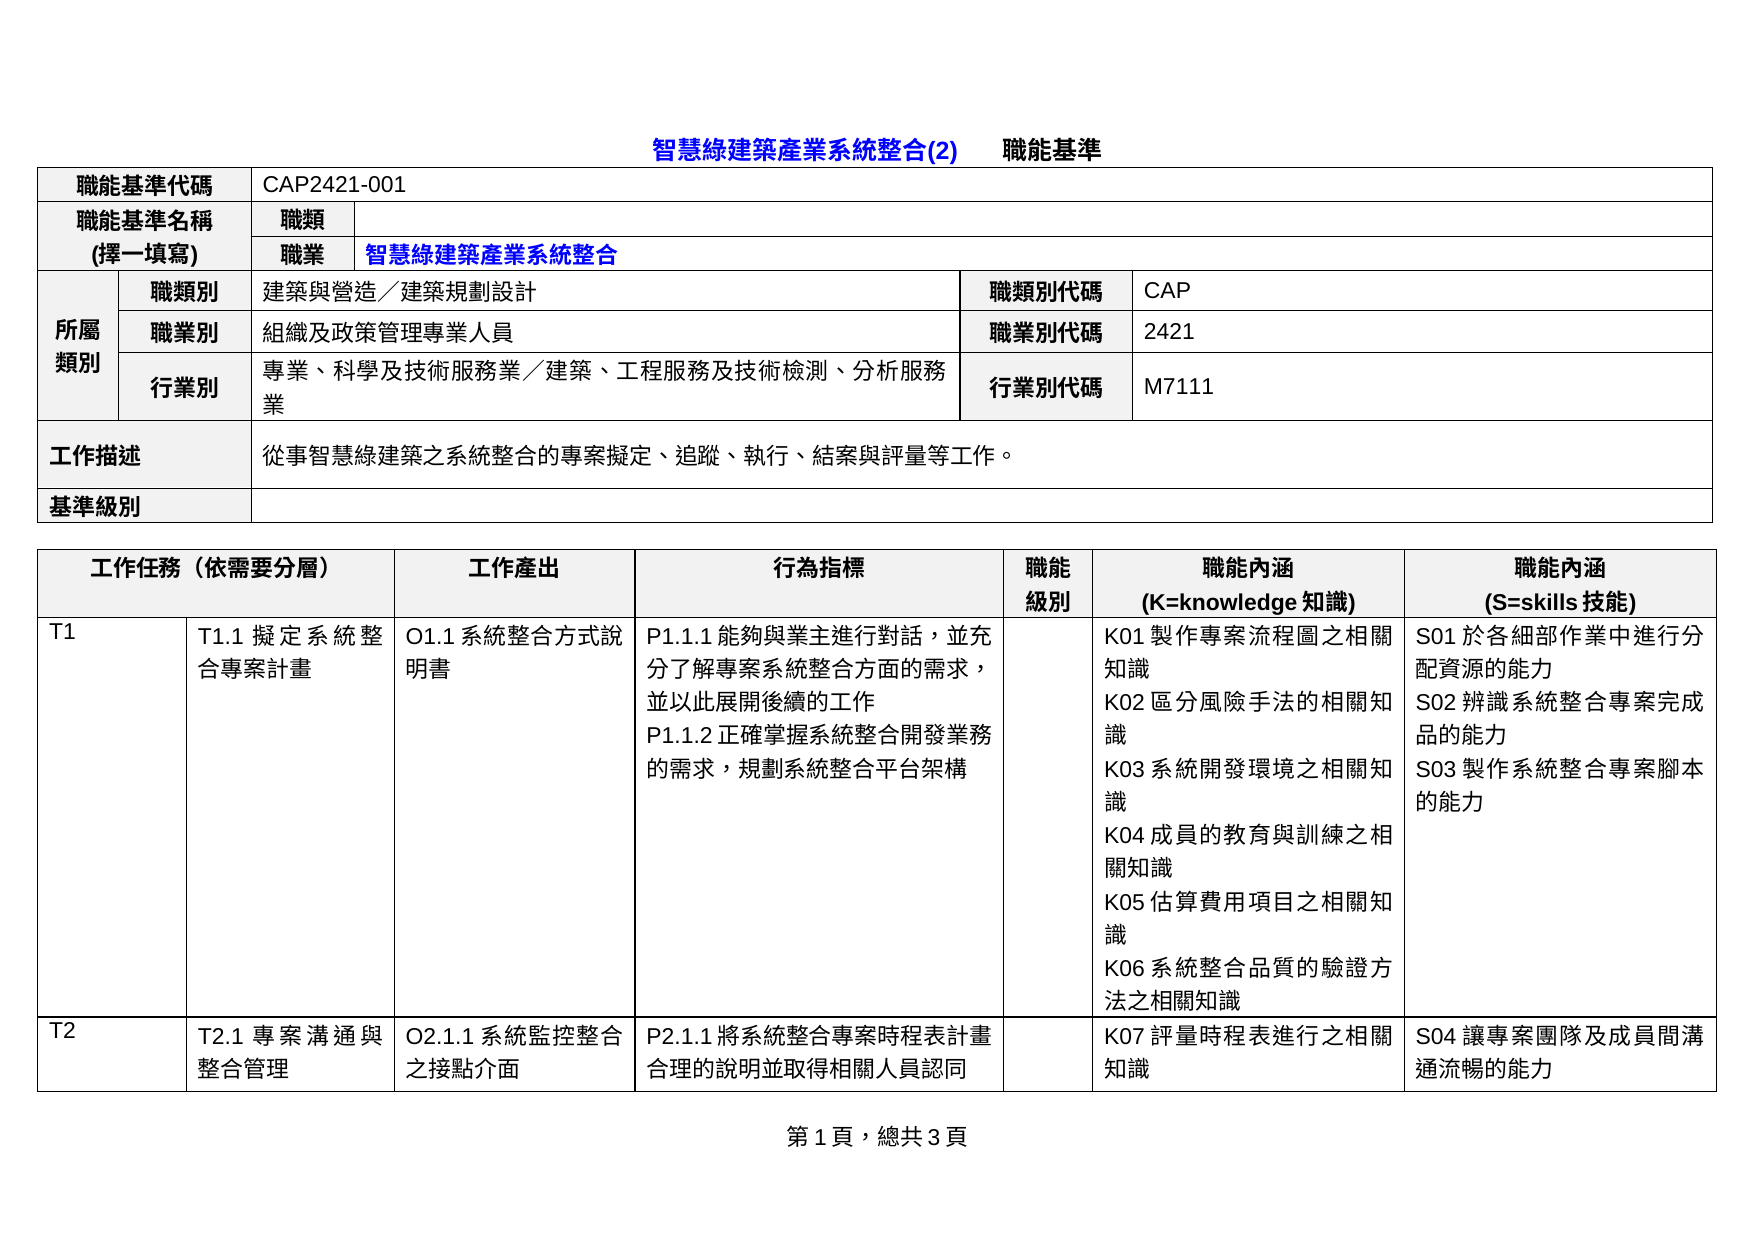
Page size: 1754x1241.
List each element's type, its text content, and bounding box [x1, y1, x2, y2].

table_cell CAP [1133, 271, 1712, 310]
table_header 職能內涵 (S=skills技能) [1405, 550, 1716, 617]
table_cell K01製作專案流程圖之相關知識 K02區分風險手法的相關知識 K03系統開發環境之相關知識 K04成員的教育與訓練之相關知識 K05估算費用項目之相關知識 K06系統整合品質的驗證方法之相關知識 [1093, 618, 1404, 1016]
table_cell 行業別 [119, 353, 251, 420]
table_cell 職業 [252, 237, 354, 270]
table_cell 工作描述 [38, 421, 251, 487]
table_cell K07評量時程表進行之相關知識 [1093, 1018, 1404, 1091]
table_header 職能級別 [1004, 550, 1092, 617]
table_header 行為指標 [636, 550, 1003, 617]
table_cell 專業、科學及技術服務業／建築、工程服務及技術檢測、分析服務業 [252, 353, 959, 420]
table_cell O2.1.1系統監控整合之接點介面 [395, 1018, 634, 1091]
table_cell P1.1.1能夠與業主進行對話，並充分了解專案系統整合方面的需求，並以此展開後續的工作 P1.1.2正確掌握系統整合開發業務的需求，規劃系統整合平台架構 [636, 618, 1003, 1016]
table_cell M7111 [1133, 353, 1712, 420]
table_cell 所屬類別 [38, 271, 118, 420]
table_cell 職類別 [119, 271, 251, 310]
table_cell T1 [38, 618, 186, 1016]
table_cell T2.1專案溝通與整合管理 [187, 1018, 394, 1091]
table_cell O1.1系統整合方式說明書 [395, 618, 634, 1016]
table_cell 組織及政策管理專業人員 [252, 311, 959, 352]
table_header 工作產出 [395, 550, 634, 617]
table_cell [355, 202, 1712, 236]
table_header 工作任務（依需要分層） [38, 550, 394, 617]
text 智慧綠建築產業系統整合(2) 職能基準 [118, 131, 1636, 167]
table_cell 職業別 [119, 311, 251, 352]
table_cell [1004, 1018, 1092, 1091]
table_header 職能內涵 (K=knowledge知識) [1093, 550, 1404, 617]
table_cell P2.1.1將系統整合專案時程表計畫合理的說明並取得相關人員認同 [636, 1018, 1003, 1091]
table_cell 基準級別 [38, 489, 251, 522]
table_cell [1004, 618, 1092, 1016]
table_cell 行業別代碼 [961, 353, 1132, 420]
table_cell 職類 [252, 202, 354, 236]
table_cell 2421 [1133, 311, 1712, 352]
table_cell T2 [38, 1018, 186, 1091]
table_cell [252, 489, 1712, 522]
table_cell S04讓專案團隊及成員間溝通流暢的能力 [1405, 1018, 1716, 1091]
table_cell S01於各細部作業中進行分配資源的能力 S02辨識系統整合專案完成品的能力 S03製作系統整合專案腳本的能力 [1405, 618, 1716, 1016]
table_cell 職類別代碼 [961, 271, 1132, 310]
table_cell 智慧綠建築產業系統整合 [355, 237, 1712, 270]
table_cell 職業別代碼 [961, 311, 1132, 352]
table_header 職能基準代碼 [38, 168, 251, 201]
table_cell 職能基準名稱 (擇一填寫) [38, 202, 251, 270]
table_cell 建築與營造／建築規劃設計 [252, 271, 959, 310]
table_cell 從事智慧綠建築之系統整合的專案擬定、追蹤、執行、結案與評量等工作。 [252, 421, 1712, 487]
table_header CAP2421-001 [252, 168, 1712, 201]
table_cell T1.1擬定系統整合專案計畫 [187, 618, 394, 1016]
